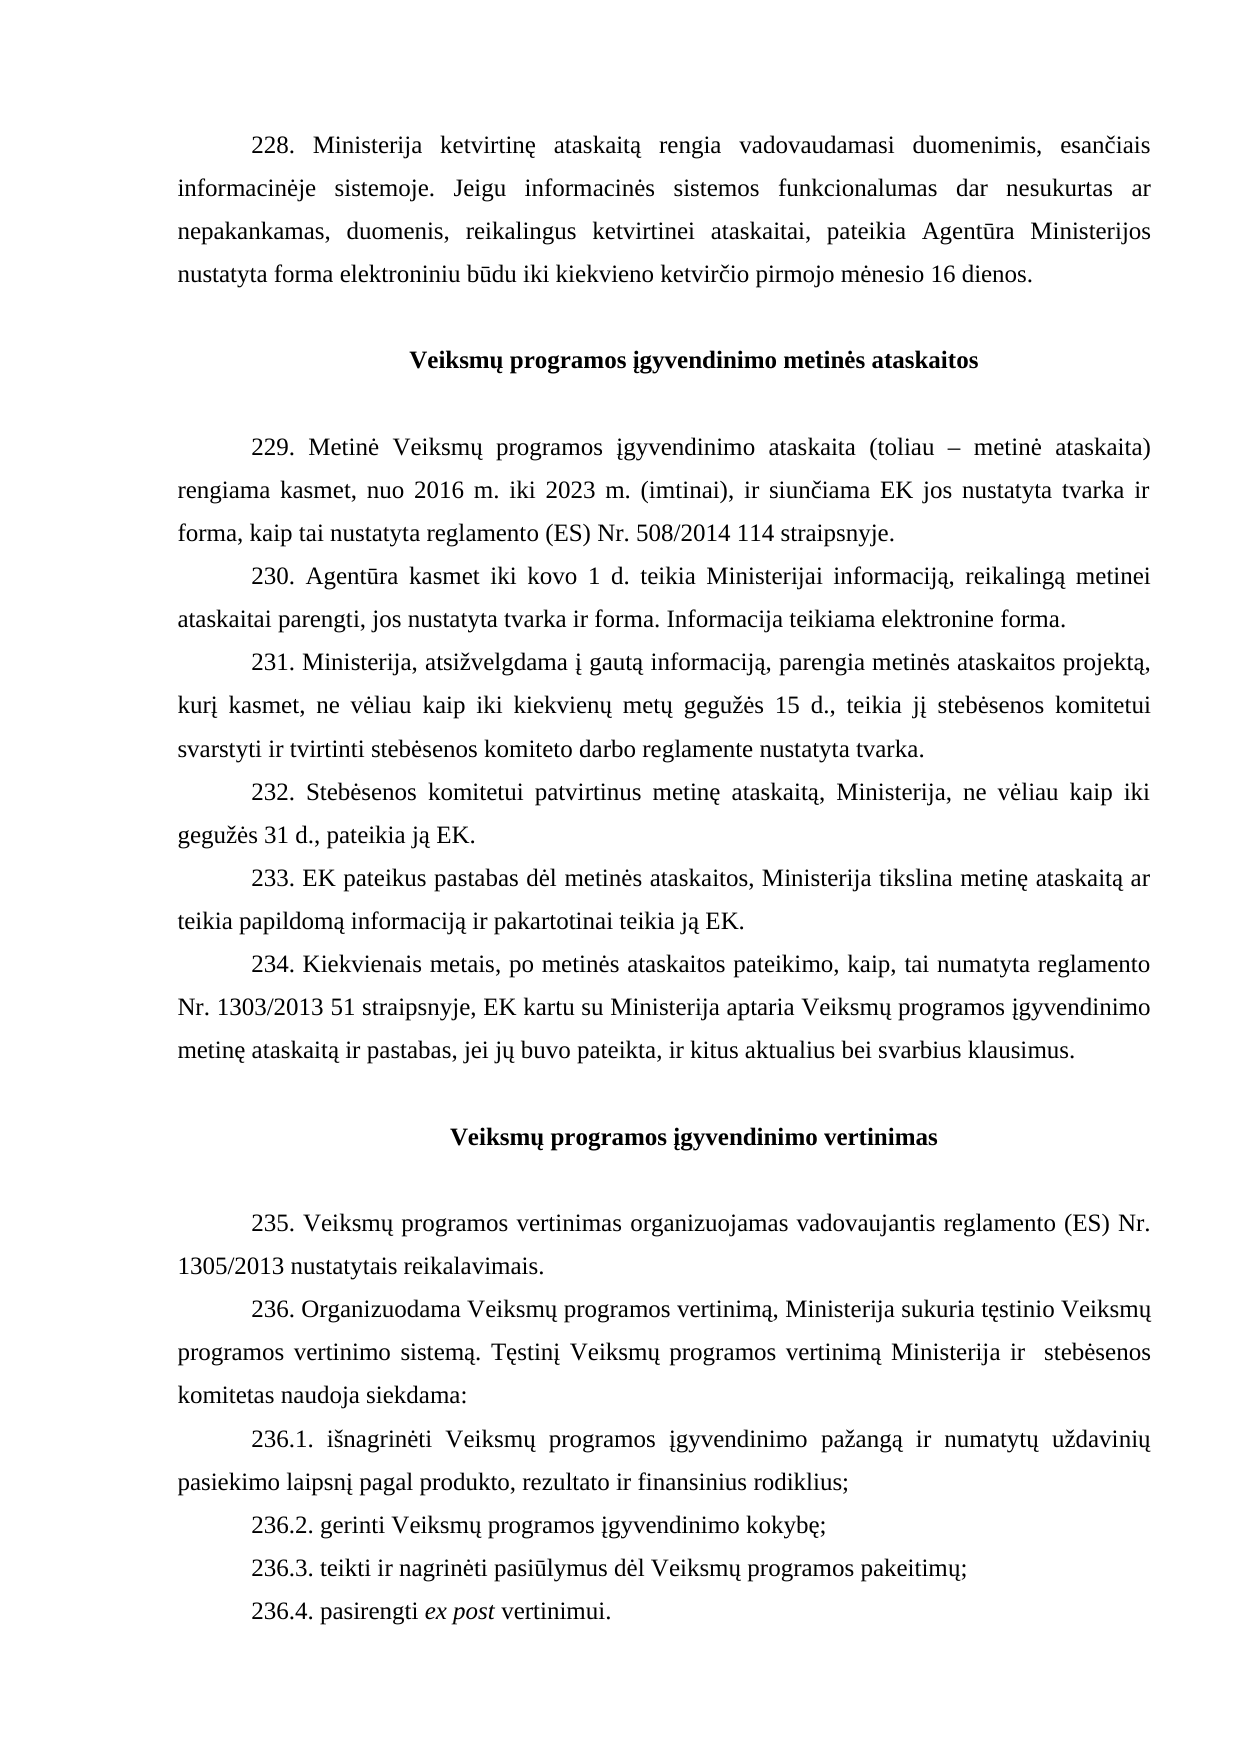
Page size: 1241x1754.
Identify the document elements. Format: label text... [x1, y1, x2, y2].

text 232. Stebėsenos komitetui patvirtinus metinę ataskaitą, Ministerija, ne vėliau kaip iki gegužės 31 d., pateikia ją EK. [177, 777, 1152, 849]
text Veiksmų programos įgyvendinimo metinės ataskaitos [177, 346, 1152, 374]
text 233. EK pateikus pastabas dėl metinės ataskaitos, Ministerija tikslina metinę ataskaitą ar teikia papildomą informaciją ir pakartotinai teikia ją EK. [177, 863, 1152, 935]
text 236. Organizuodama Veiksmų programos vertinimą, Ministerija sukuria tęstinio Veiksmų programos vertinimo sistemą. Tęstinį Veiksmų programos vertinimą Ministerija ir stebėsenos komitetas naudoja siekdama: [177, 1294, 1152, 1409]
text 230. Agentūra kasmet iki kovo 1 d. teikia Ministerijai informaciją, reikalingą metinei ataskaitai parengti, jos nustatyta tvarka ir forma. Informacija teikiama elektronine forma. [177, 561, 1152, 633]
text 236.1. išnagrinėti Veiksmų programos įgyvendinimo pažangą ir numatytų uždavinių pasiekimo laipsnį pagal produkto, rezultato ir finansinius rodiklius; [177, 1424, 1152, 1496]
text 236.2. gerinti Veiksmų programos įgyvendinimo kokybę; [177, 1510, 1152, 1539]
text 235. Veiksmų programos vertinimas organizuojamas vadovaujantis reglamento (ES) Nr. 1305/2013 nustatytais reikalavimais. [177, 1208, 1152, 1280]
text Veiksmų programos įgyvendinimo vertinimas [177, 1122, 1152, 1151]
text 236.3. teikti ir nagrinėti pasiūlymus dėl Veiksmų programos pakeitimų; [177, 1553, 1152, 1582]
text 228. Ministerija ketvirtinę ataskaitą rengia vadovaudamasi duomenimis, esančiais informacinėje sistemoje. Jeigu informacinės sistemos funkcionalumas dar nesukurtas ar nepakankamas, duomenis, reikalingus ketvirtinei ataskaitai, pateikia Agentūra Ministerijos nustatyta forma elektroniniu būdu iki kiekvieno ketvirčio pirmojo mėnesio 16 dienos. [177, 130, 1152, 288]
text 234. Kiekvienais metais, po metinės ataskaitos pateikimo, kaip, tai numatyta reglamento Nr. 1303/2013 51 straipsnyje, EK kartu su Ministerija aptaria Veiksmų programos įgyvendinimo metinę ataskaitą ir pastabas, jei jų buvo pateikta, ir kitus aktualius bei svarbius klausimus. [177, 949, 1152, 1064]
text 229. Metinė Veiksmų programos įgyvendinimo ataskaita (toliau – metinė ataskaita) rengiama kasmet, nuo 2016 m. iki 2023 m. (imtinai), ir siunčiama EK jos nustatyta tvarka ir forma, kaip tai nustatyta reglamento (ES) Nr. 508/2014 114 straipsnyje. [177, 432, 1152, 547]
text 236.4. pasirengti ex post vertinimui. [177, 1596, 1152, 1625]
text 231. Ministerija, atsižvelgdama į gautą informaciją, parengia metinės ataskaitos projektą, kurį kasmet, ne vėliau kaip iki kiekvienų metų gegužės 15 d., teikia jį stebėsenos komitetui svarstyti ir tvirtinti stebėsenos komiteto darbo reglamente nustatyta tvarka. [177, 647, 1152, 762]
